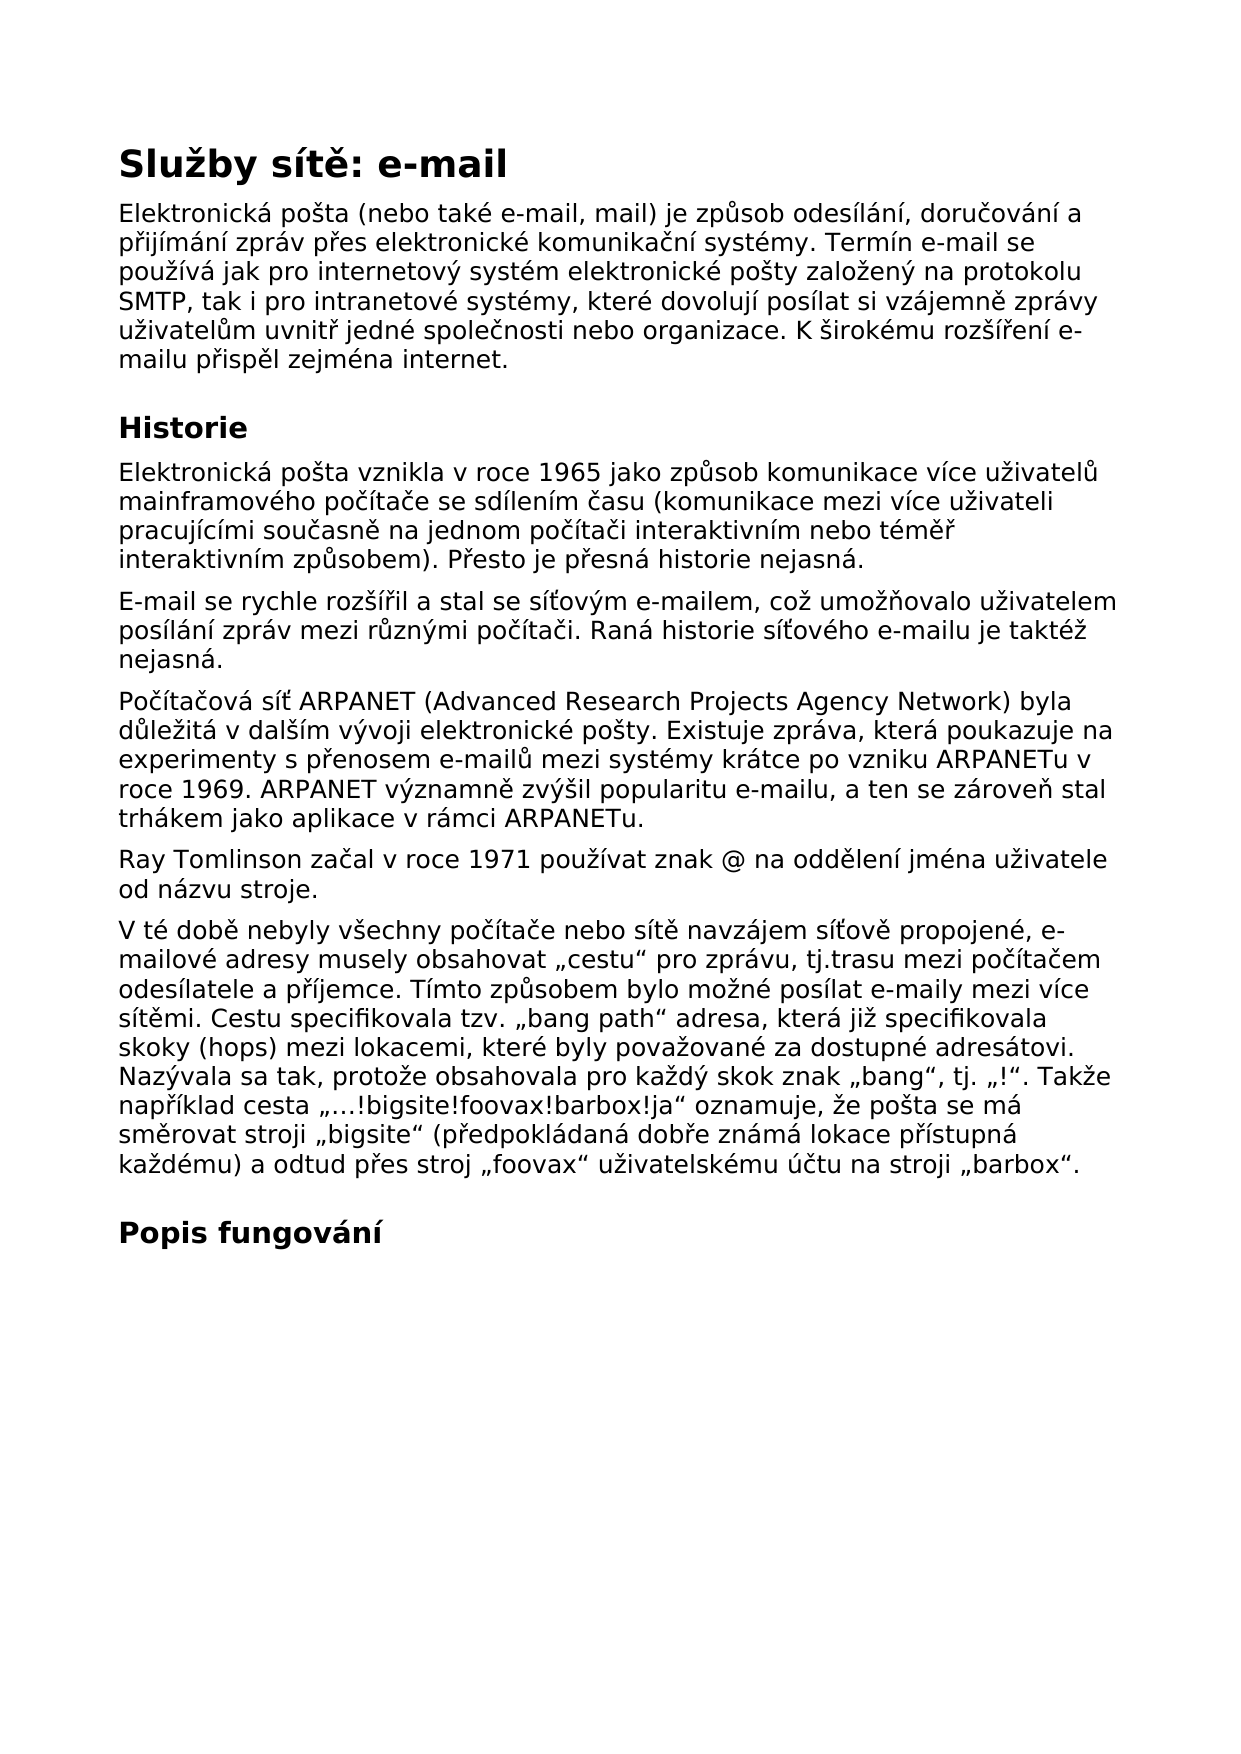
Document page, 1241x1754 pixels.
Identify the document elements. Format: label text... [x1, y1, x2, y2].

text Elektronická pošta (nebo také e-mail, mail) je způsob odesílání, doručování a přijímání zpráv přes elektronické komunikační systémy. Termín e-mail se používá jak pro internetový systém elektronické pošty založený na protokolu SMTP, tak i pro intranetové systémy, které dovolují posílat si vzájemně zprávy uživatelům uvnitř jedné společnosti nebo organizace. K širokému rozšíření e-mailu přispěl zejména internet. [118, 199, 1122, 374]
text Elektronická pošta vznikla v roce 1965 jako způsob komunikace více uživatelů mainframového počítače se sdílením času (komunikace mezi více uživateli pracujícími současně na jednom počítači interaktivním nebo téměř interaktivním způsobem). Přesto je přesná historie nejasná. [118, 458, 1122, 575]
text Ray Tomlinson začal v roce 1971 používat znak @ na oddělení jména uživatele od názvu stroje. [118, 846, 1122, 904]
subtitle Historie [118, 412, 1122, 446]
subtitle Popis fungování [118, 1217, 1122, 1251]
subtitle Služby sítě: e-mail [118, 143, 1122, 187]
text V té době nebyly všechny počítače nebo sítě navzájem síťově propojené, e-mailové adresy musely obsahovat „cestu“ pro zprávu, tj.trasu mezi počítačem odesílatele a příjemce. Tímto způsobem bylo možné posílat e-maily mezi více sítěmi. Cestu specifikovala tzv. „bang path“ adresa, která již specifikovala skoky (hops) mezi lokacemi, které byly považované za dostupné adresátovi. Nazývala sa tak, protože obsahovala pro každý skok znak „bang“, tj. „!“. Takže například cesta „…!bigsite!foovax!barbox!ja“ oznamuje, že pošta se má směrovat stroji „bigsite“ (předpokládaná dobře známá lokace přístupná každému) a odtud přes stroj „foovax“ uživatelskému účtu na stroji „barbox“. [118, 917, 1122, 1179]
text Počítačová síť ARPANET (Advanced Research Projects Agency Network) byla důležitá v dalším vývoji elektronické pošty. Existuje zpráva, která poukazuje na experimenty s přenosem e-mailů mezi systémy krátce po vzniku ARPANETu v roce 1969. ARPANET významně zvýšil popularitu e-mailu, a ten se zároveň stal trhákem jako aplikace v rámci ARPANETu. [118, 687, 1122, 833]
text E-mail se rychle rozšířil a stal se síťovým e-mailem, což umožňovalo uživatelem posílání zpráv mezi různými počítači. Raná historie síťového e-mailu je taktéž nejasná. [118, 587, 1122, 675]
